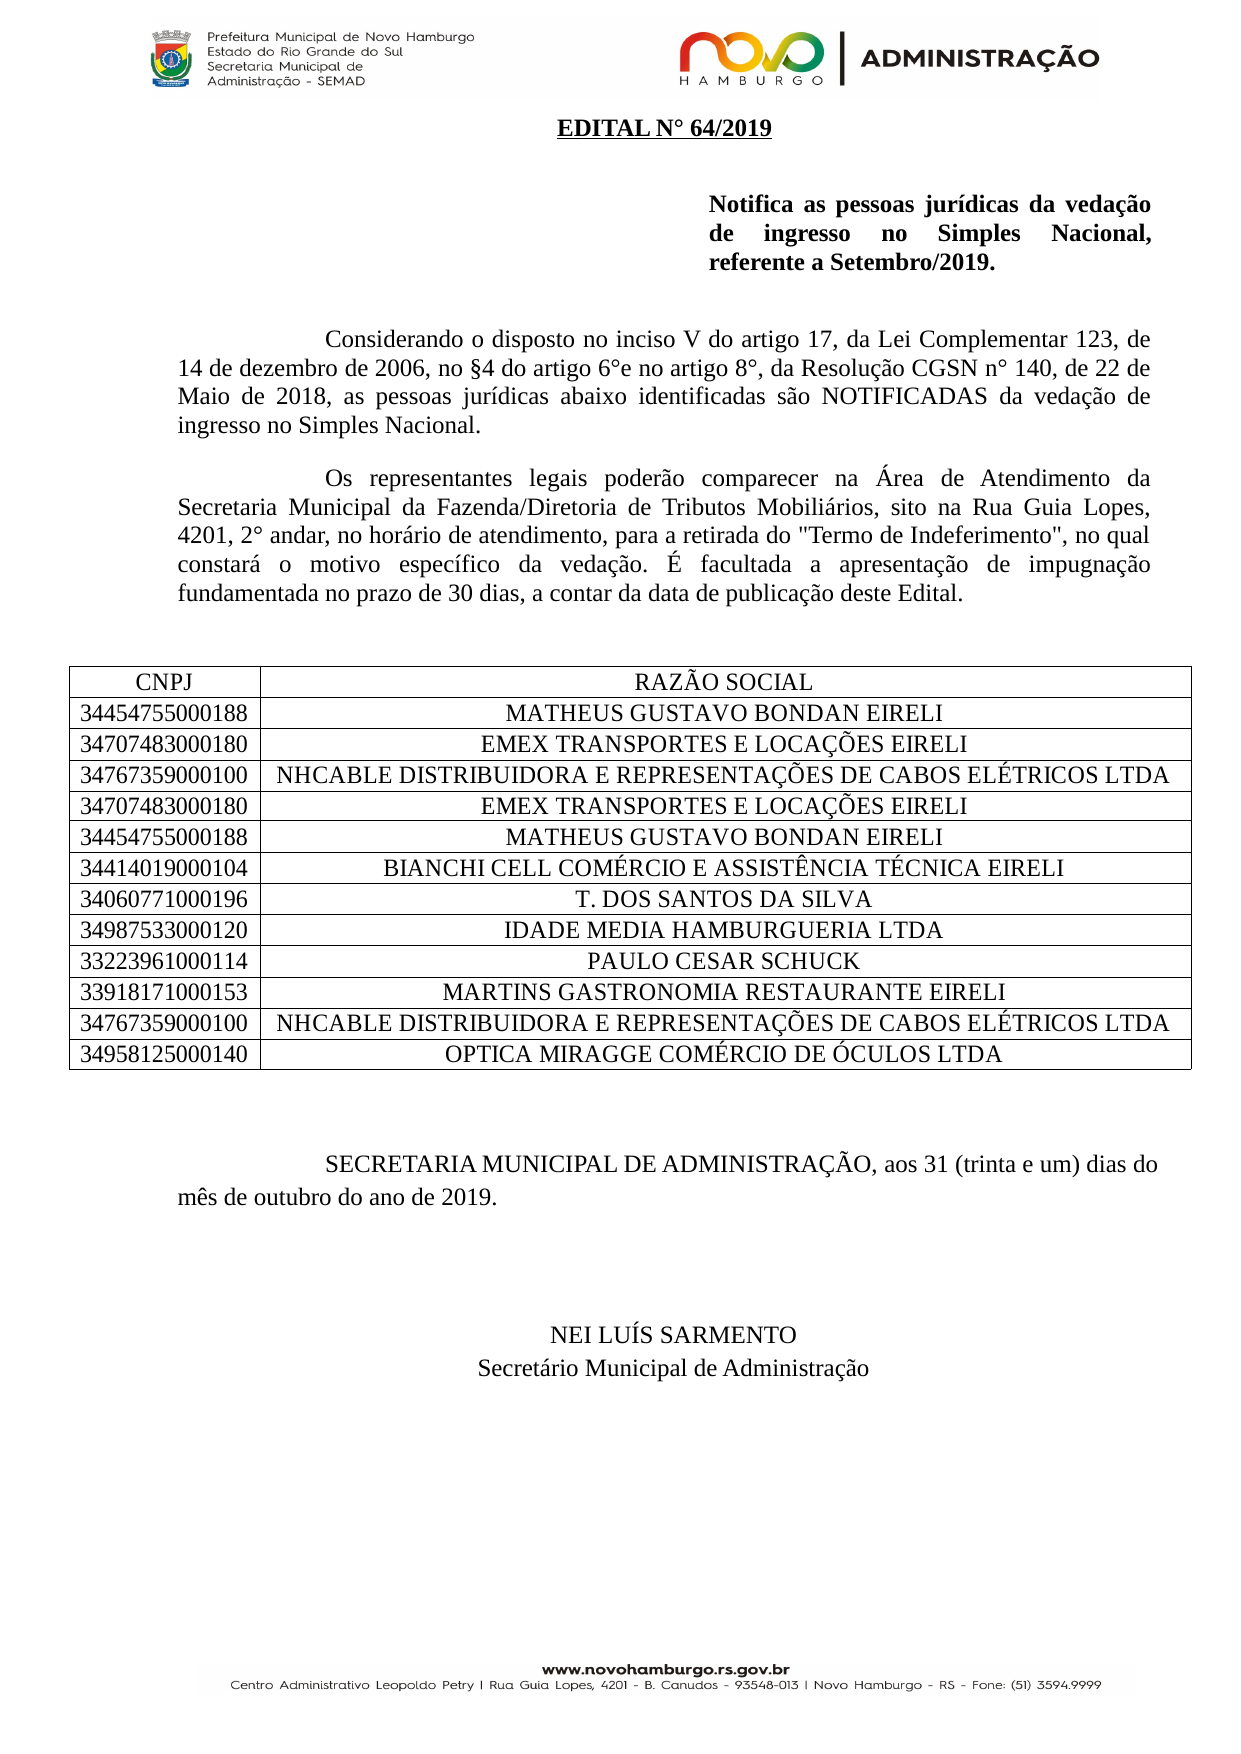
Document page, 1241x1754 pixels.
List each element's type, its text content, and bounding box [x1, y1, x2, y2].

picture [153, 10, 1097, 107]
text Considerando o disposto no inciso V do artigo 17, da Lei Complementar 123, de 14 de dezembro de 2006, no §4 do artigo 6°e no artigo 8°, da Resolução CGSN n° 140, de 22 de Maio de 2018, as pessoas jurídicas abaixo identificadas são NOTIFICADAS da vedação de ingresso no Simples Nacional. [177, 324, 1152, 439]
text EDITAL N° 64/2019 [177, 113, 1152, 141]
text NEI LUÍS SARMENTO Secretário Municipal de Administração [177, 1320, 1169, 1382]
text Notifica as pessoas jurídicas da vedação de ingresso no Simples Nacional, referente a Setembro/2019. [709, 189, 1152, 276]
text SECRETARIA MUNICIPAL DE ADMINISTRAÇÃO, aos 31 (trinta e um) dias do mês de outubro do ano de 2019. [177, 1149, 1169, 1211]
picture [199, 1661, 1132, 1699]
text Os representantes legais poderão comparecer na Área de Atendimento da Secretaria Municipal da Fazenda/Diretoria de Tributos Mobiliários, sito na Rua Guia Lopes, 4201, 2° andar, no horário de atendimento, para a retirada do "Termo de Indeferimento", no qual constará o motivo específico da vedação. É facultada a apresentação de impugnação fundamentada no prazo de 30 dias, a contar da data de publicação deste Edital. [177, 463, 1152, 607]
